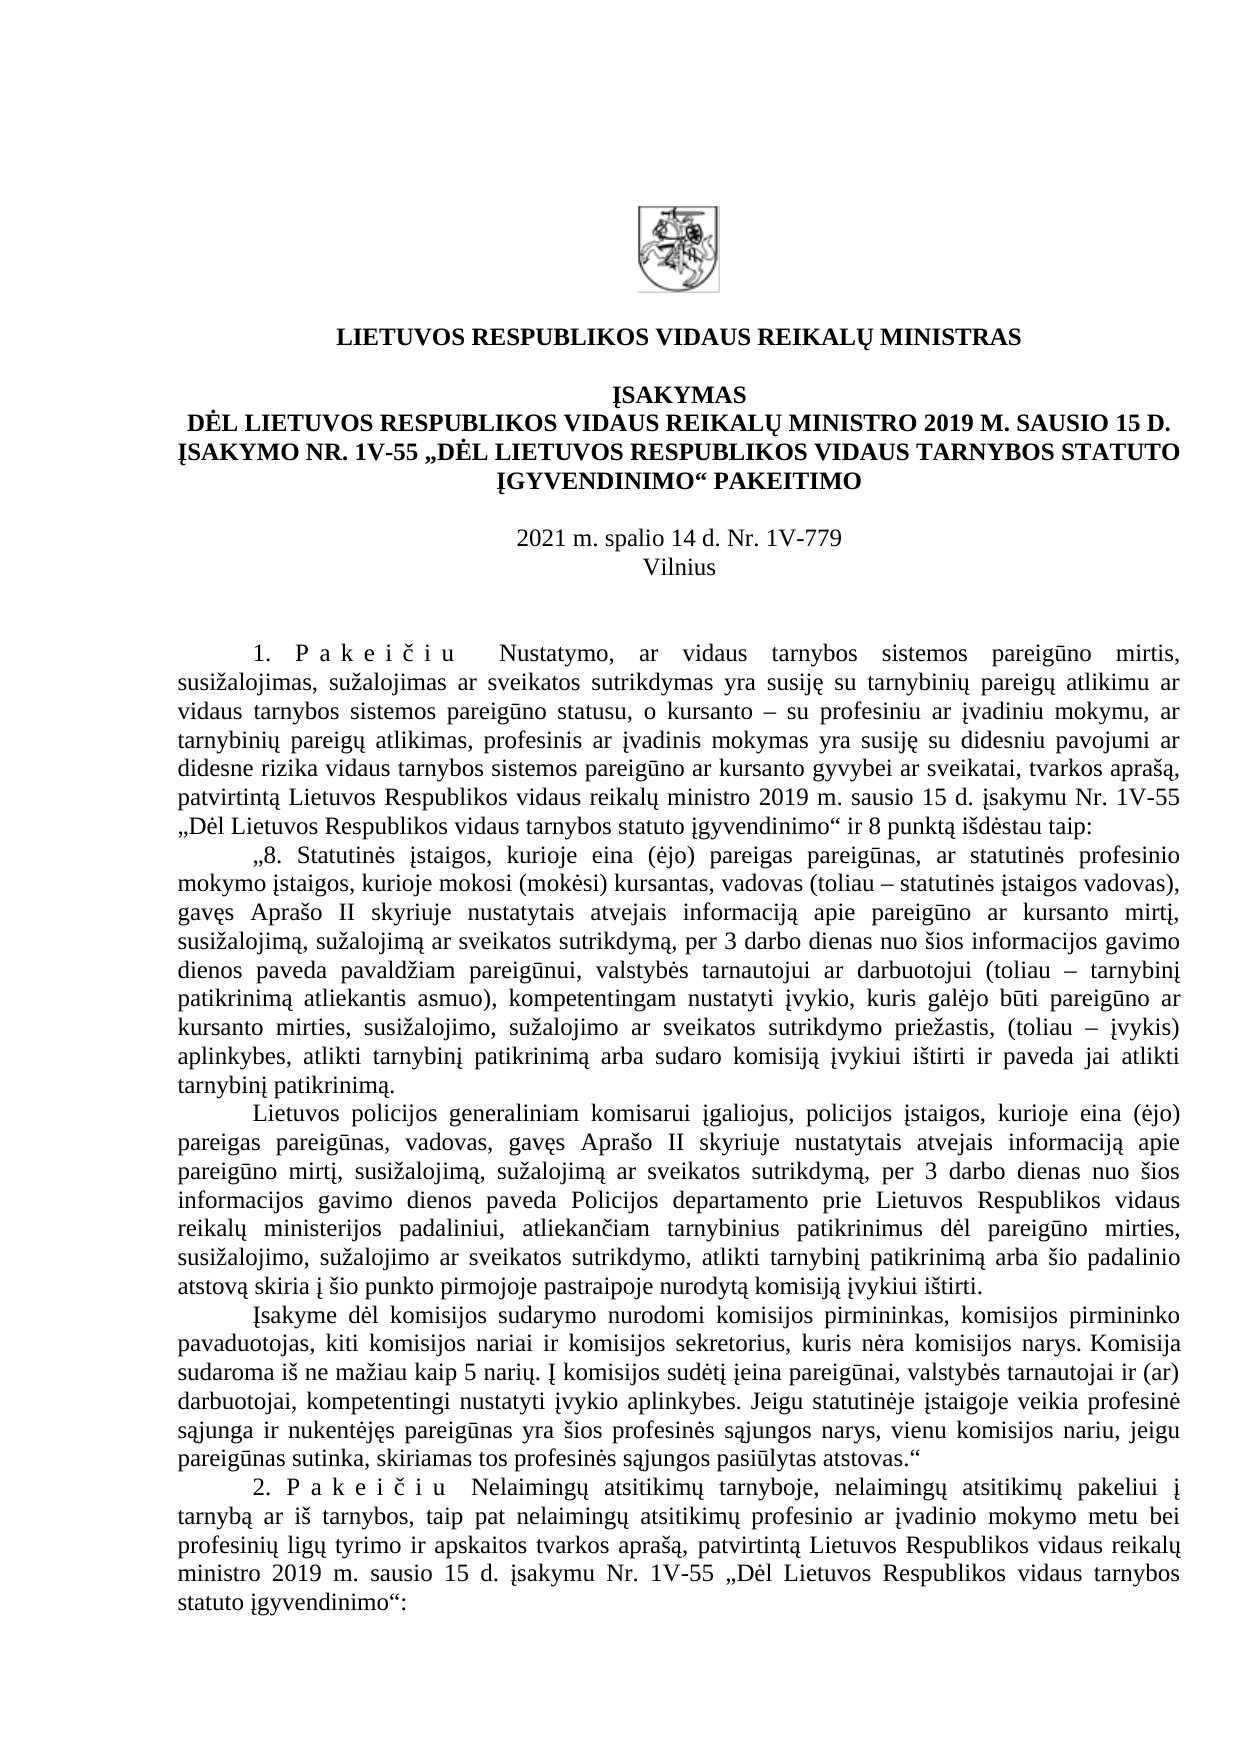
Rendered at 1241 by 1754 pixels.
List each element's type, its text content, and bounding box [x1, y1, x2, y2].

text 2. Pakeičiu Nelaimingų atsitikimų tarnyboje, nelaimingų atsitikimų pakeliui į tarnybą ar iš tarnybos, taip pat nelaimingų atsitikimų profesinio ar įvadinio mokymo metu bei profesinių ligų tyrimo ir apskaitos tvarkos aprašą, patvirtintą Lietuvos Respublikos vidaus reikalų ministro 2019 m. sausio 15 d. įsakymu Nr. 1V-55 „Dėl Lietuvos Respublikos vidaus tarnybos statuto įgyvendinimo“: [177, 1472, 1181, 1616]
text Įsakyme dėl komisijos sudarymo nurodomi komisijos pirmininkas, komisijos pirmininko pavaduotojas, kiti komisijos nariai ir komisijos sekretorius, kuris nėra komisijos narys. Komisija sudaroma iš ne mažiau kaip 5 narių. Į komisijos sudėtį įeina pareigūnai, valstybės tarnautojai ir (ar) darbuotojai, kompetentingi nustatyti įvykio aplinkybes. Jeigu statutinėje įstaigoje veikia profesinė sąjunga ir nukentėjęs pareigūnas yra šios profesinės sąjungos narys, vienu komisijos nariu, jeigu pareigūnas sutinka, skiriamas tos profesinės sąjungos pasiūlytas atstovas.“ [177, 1300, 1181, 1472]
text 2021 m. spalio 14 d. Nr. 1V-779 [177, 523, 1181, 552]
text 1. Pakeičiu Nustatymo, ar vidaus tarnybos sistemos pareigūno mirtis, susižalojimas, sužalojimas ar sveikatos sutrikdymas yra susiję su tarnybinių pareigų atlikimu ar vidaus tarnybos sistemos pareigūno statusu, o kursanto – su profesiniu ar įvadiniu mokymu, ar tarnybinių pareigų atlikimas, profesinis ar įvadinis mokymas yra susiję su didesniu pavojumi ar didesne rizika vidaus tarnybos sistemos pareigūno ar kursanto gyvybei ar sveikatai, tvarkos aprašą, patvirtintą Lietuvos Respublikos vidaus reikalų ministro 2019 m. sausio 15 d. įsakymu Nr. 1V-55 „Dėl Lietuvos Respublikos vidaus tarnybos statuto įgyvendinimo“ ir 8 punktą išdėstau taip: [177, 638, 1181, 840]
text „8. Statutinės įstaigos, kurioje eina (ėjo) pareigas pareigūnas, ar statutinės profesinio mokymo įstaigos, kurioje mokosi (mokėsi) kursantas, vadovas (toliau – statutinės įstaigos vadovas), gavęs Aprašo II skyriuje nustatytais atvejais informaciją apie pareigūno ar kursanto mirtį, susižalojimą, sužalojimą ar sveikatos sutrikdymą, per 3 darbo dienas nuo šios informacijos gavimo dienos paveda pavaldžiam pareigūnui, valstybės tarnautojui ar darbuotojui (toliau – tarnybinį patikrinimą atliekantis asmuo), kompetentingam nustatyti įvykio, kuris galėjo būti pareigūno ar kursanto mirties, susižalojimo, sužalojimo ar sveikatos sutrikdymo priežastis, (toliau – įvykis) aplinkybes, atlikti tarnybinį patikrinimą arba sudaro komisiją įvykiui ištirti ir paveda jai atlikti tarnybinį patikrinimą. [177, 840, 1181, 1098]
text DĖL LIETUVOS RESPUBLIKOS VIDAUS REIKALŲ MINISTRO 2019 M. SAUSIO 15 D. ĮSAKYMO NR. 1V-55 „DĖL LIETUVOS RESPUBLIKOS VIDAUS TARNYBOS STATUTO ĮGYVENDINIMO“ PAKEITIMO [177, 408, 1181, 495]
text LIETUVOS RESPUBLIKOS VIDAUS REIKALŲ MINISTRAS [177, 322, 1181, 351]
text ĮSAKYMAS [177, 380, 1181, 408]
text Lietuvos policijos generaliniam komisarui įgaliojus, policijos įstaigos, kurioje eina (ėjo) pareigas pareigūnas, vadovas, gavęs Aprašo II skyriuje nustatytais atvejais informaciją apie pareigūno mirtį, susižalojimą, sužalojimą ar sveikatos sutrikdymą, per 3 darbo dienas nuo šios informacijos gavimo dienos paveda Policijos departamento prie Lietuvos Respublikos vidaus reikalų ministerijos padaliniui, atliekančiam tarnybinius patikrinimus dėl pareigūno mirties, susižalojimo, sužalojimo ar sveikatos sutrikdymo, atlikti tarnybinį patikrinimą arba šio padalinio atstovą skiria į šio punkto pirmojoje pastraipoje nurodytą komisiją įvykiui ištirti. [177, 1098, 1181, 1300]
text Vilnius [177, 552, 1181, 581]
